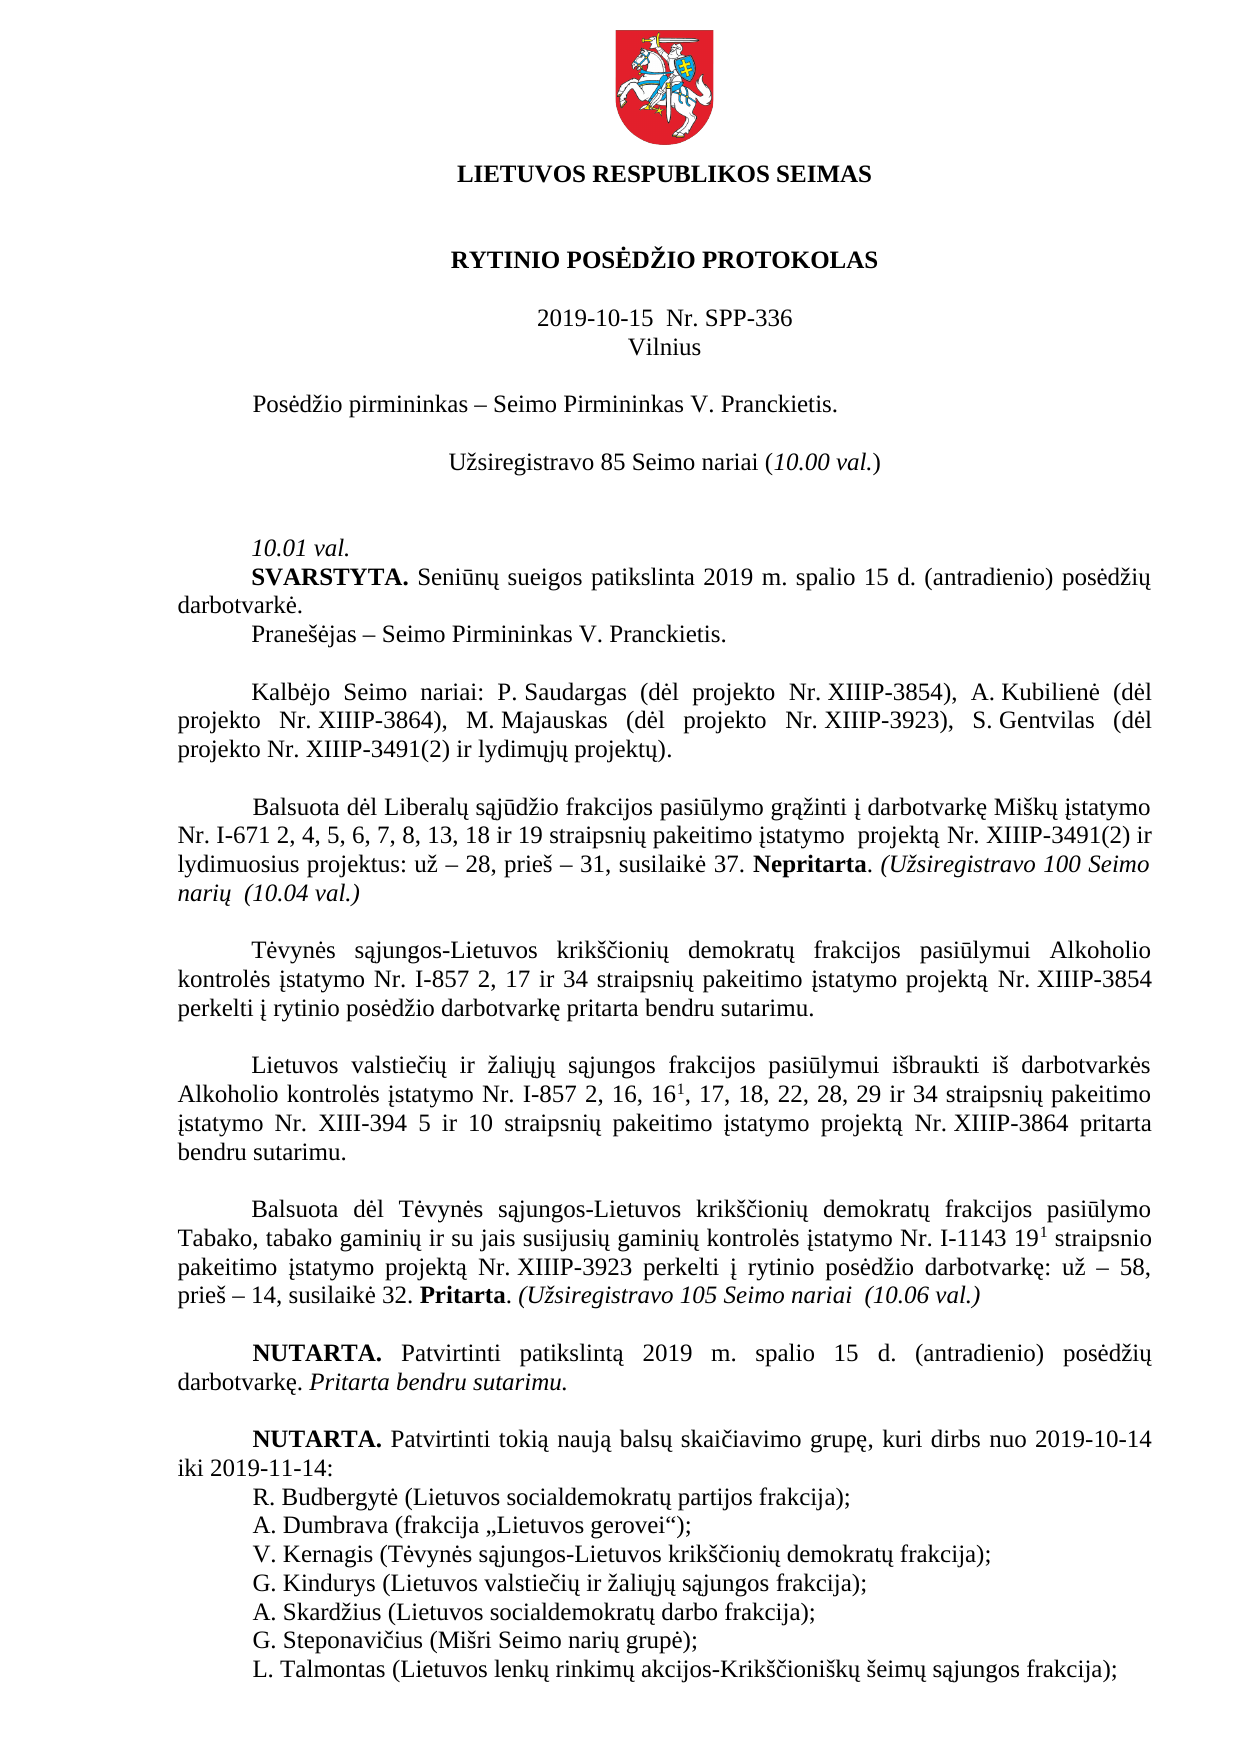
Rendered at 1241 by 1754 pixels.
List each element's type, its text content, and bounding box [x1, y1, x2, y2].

text Posėdžio pirmininkas – Seimo Pirmininkas V. Pranckietis. [177, 389, 1152, 418]
text NUTARTA. Patvirtinti patikslintą 2019 m. spalio 15 d. (antradienio) posėdžių darbotvarkę. Pritarta bendru sutarimu. [177, 1338, 1152, 1396]
text Vilnius [177, 332, 1152, 361]
text Tėvynės sąjungos-Lietuvos krikščionių demokratų frakcijos pasiūlymui Alkoholio kontrolės įstatymo Nr. I-857 2, 17 ir 34 straipsnių pakeitimo įstatymo projektą Nr. XIIIP-3854 perkelti į rytinio posėdžio darbotvarkę pritarta bendru sutarimu. [177, 936, 1152, 1022]
text A. Dumbrava (frakcija „Lietuvos gerovei“); [177, 1511, 1152, 1539]
text V. Kernagis (Tėvynės sąjungos-Lietuvos krikščionių demokratų frakcija); [177, 1539, 1152, 1568]
text R. Budbergytė (Lietuvos socialdemokratų partijos frakcija); [177, 1482, 1152, 1511]
text SVARSTYTA. Seniūnų sueigos patikslinta 2019 m. spalio 15 d. (antradienio) posėdžių darbotvarkė. [177, 562, 1152, 619]
text Pranešėjas – Seimo Pirmininkas V. Pranckietis. [177, 619, 1152, 648]
text L. Talmontas (Lietuvos lenkų rinkimų akcijos-Krikščioniškų šeimų sąjungos frakcija); [177, 1654, 1152, 1683]
text Lietuvos Respublikos Seimas [177, 159, 1152, 188]
text G. Steponavičius (Mišri Seimo narių grupė); [177, 1626, 1152, 1654]
text Balsuota dėl Tėvynės sąjungos-Lietuvos krikščionių demokratų frakcijos pasiūlymo Tabako, tabako gaminių ir su jais susijusių gaminių kontrolės įstatymo Nr. I-1143 191 straipsnio pakeitimo įstatymo projektą Nr. XIIIP-3923 perkelti į rytinio posėdžio darbotvarkę: už – 58, prieš – 14, susilaikė 32. Pritarta. (Užsiregistravo 105 Seimo nariai (10.06 val.) [177, 1194, 1152, 1309]
text A. Skardžius (Lietuvos socialdemokratų darbo frakcija); [177, 1597, 1152, 1626]
text 2019-10-15 Nr. SPP-336 [177, 303, 1152, 332]
text Kalbėjo Seimo nariai: P. Saudargas (dėl projekto Nr. XIIIP-3854), A. Kubilienė (dėl projekto Nr. XIIIP-3864), M. Majauskas (dėl projekto Nr. XIIIP-3923), S. Gentvilas (dėl projekto Nr. XIIIP-3491(2) ir lydimųjų projektų). [177, 677, 1152, 763]
text Užsiregistravo 85 Seimo nariai (10.00 val.) [177, 447, 1152, 476]
text RYTINIO POSĖDŽIO PROTOKOLAS [177, 246, 1152, 274]
text G. Kindurys (Lietuvos valstiečių ir žaliųjų sąjungos frakcija); [177, 1568, 1152, 1597]
text NUTARTA. Patvirtinti tokią naują balsų skaičiavimo grupę, kuri dirbs nuo 2019-10-14 iki 2019-11-14: [177, 1424, 1152, 1482]
text Balsuota dėl Liberalų sąjūdžio frakcijos pasiūlymo grąžinti į darbotvarkę Miškų įstatymo Nr. I-671 2, 4, 5, 6, 7, 8, 13, 18 ir 19 straipsnių pakeitimo įstatymo projektą Nr. XIIIP-3491(2) ir lydimuosius projektus: už – 28, prieš – 31, susilaikė 37. Nepritarta. (Užsiregistravo 100 Seimo narių (10.04 val.) [177, 792, 1152, 907]
text 10.01 val. [177, 533, 1152, 562]
text Lietuvos valstiečių ir žaliųjų sąjungos frakcijos pasiūlymui išbraukti iš darbotvarkės Alkoholio kontrolės įstatymo Nr. I-857 2, 16, 161, 17, 18, 22, 28, 29 ir 34 straipsnių pakeitimo įstatymo Nr. XIII-394 5 ir 10 straipsnių pakeitimo įstatymo projektą Nr. XIIIP-3864 pritarta bendru sutarimu. [177, 1051, 1152, 1166]
